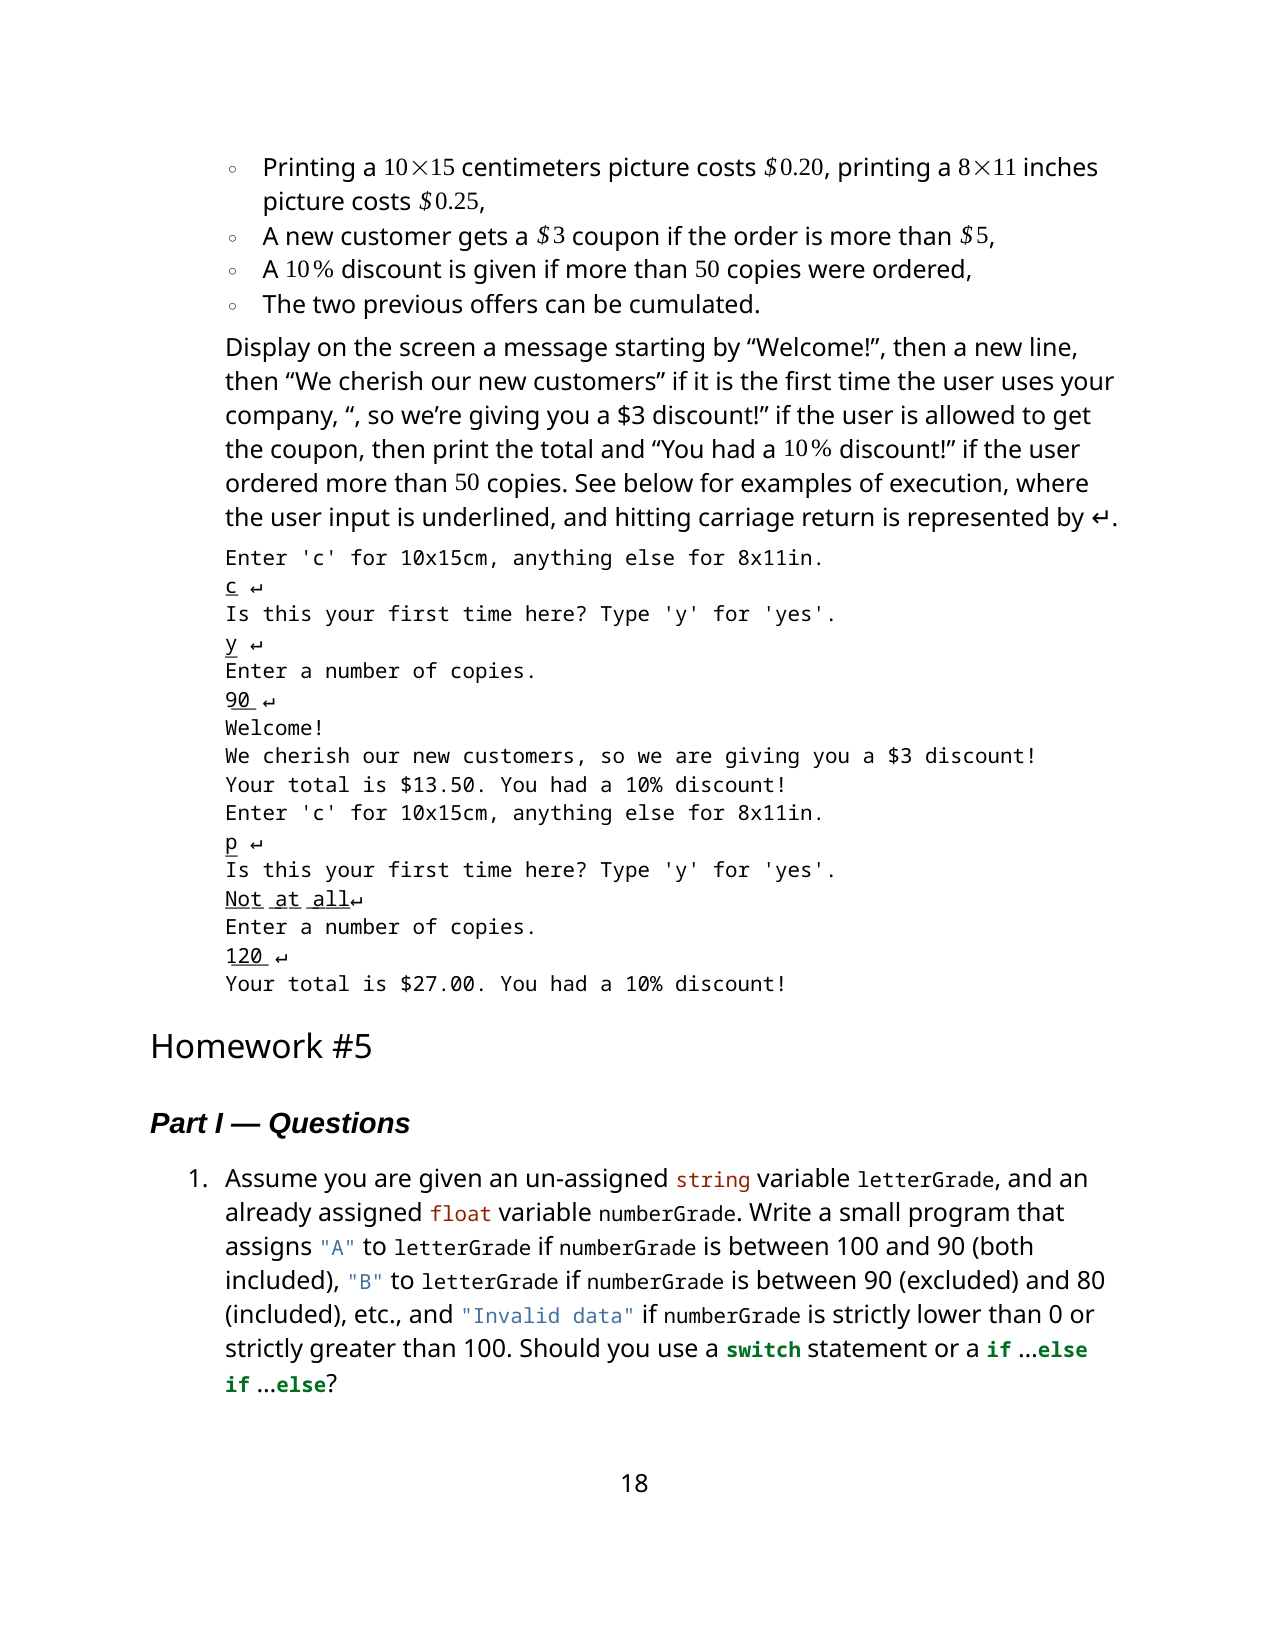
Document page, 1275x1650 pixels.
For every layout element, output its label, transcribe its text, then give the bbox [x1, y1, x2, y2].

list Your total is $27.00. You had a 10% discount! [187, 969, 1125, 998]
list The two previous offers can be cumulated. [225, 286, 1125, 320]
subtitle Part I — Questions [150, 1106, 1125, 1139]
list Enter a number of copies. [187, 656, 1125, 685]
list We cherish our new customers, so we are giving you a $3 discount! [187, 742, 1125, 770]
list Enter 'c' for 10x15cm, anything else for 8x11in. [187, 798, 1125, 827]
list Assume you are given an un-assigned string variable letterGrade, and an already assigned float variable numberGrade. Write a small program that assigns "A" to letterGrade if numberGrade is between 100 and 90 (both included), "B" to letterGrade if numberGrade is between 90 (excluded) and 80 (included), etc., and "Invalid data" if numberGrade is strictly lower than 0 or strictly greater than 100. Should you use a switch statement or a if …else if …else? [187, 1161, 1125, 1399]
subtitle Homework #5 [150, 1023, 1125, 1068]
list c͟ ↵ [187, 571, 1125, 599]
list A new customer gets a coupon if the order is more than , [225, 218, 1125, 252]
list Is this your first time here? Type 'y' for 'yes'. [187, 599, 1125, 628]
list y͟ ↵ [187, 628, 1125, 656]
list Welcome! [187, 713, 1125, 742]
list Display on the screen a message starting by “Welcome!”, then a new line, then “We cherish our new customers” if it is the first time the user uses your company, “, so we’re giving you a $3 discount!” if the user is allowed to get the coupon, then print the total and “You had a discount!” if the user ordered more than copies. See below for examples of execution, where the user input is underlined, and hitting carriage return is represented by ↵. [187, 329, 1125, 534]
list A discount is given if more than copies were ordered, [225, 252, 1125, 286]
list p͟ ↵ [187, 827, 1125, 855]
list Enter a number of copies. [187, 912, 1125, 941]
list Printing a centimeters picture costs , printing a inches picture costs , [225, 150, 1125, 218]
list 9͟0͟ ↵ [187, 685, 1125, 713]
list 1͟2͟0͟ ↵ [187, 941, 1125, 969]
list Your total is $13.50. You had a 10% discount! [187, 770, 1125, 798]
list Enter 'c' for 10x15cm, anything else for 8x11in. [187, 543, 1125, 571]
list N͟o͟t͟ ͟a͟t͟ ͟a͟l͟l͟↵ [187, 884, 1125, 912]
list Is this your first time here? Type 'y' for 'yes'. [187, 855, 1125, 884]
